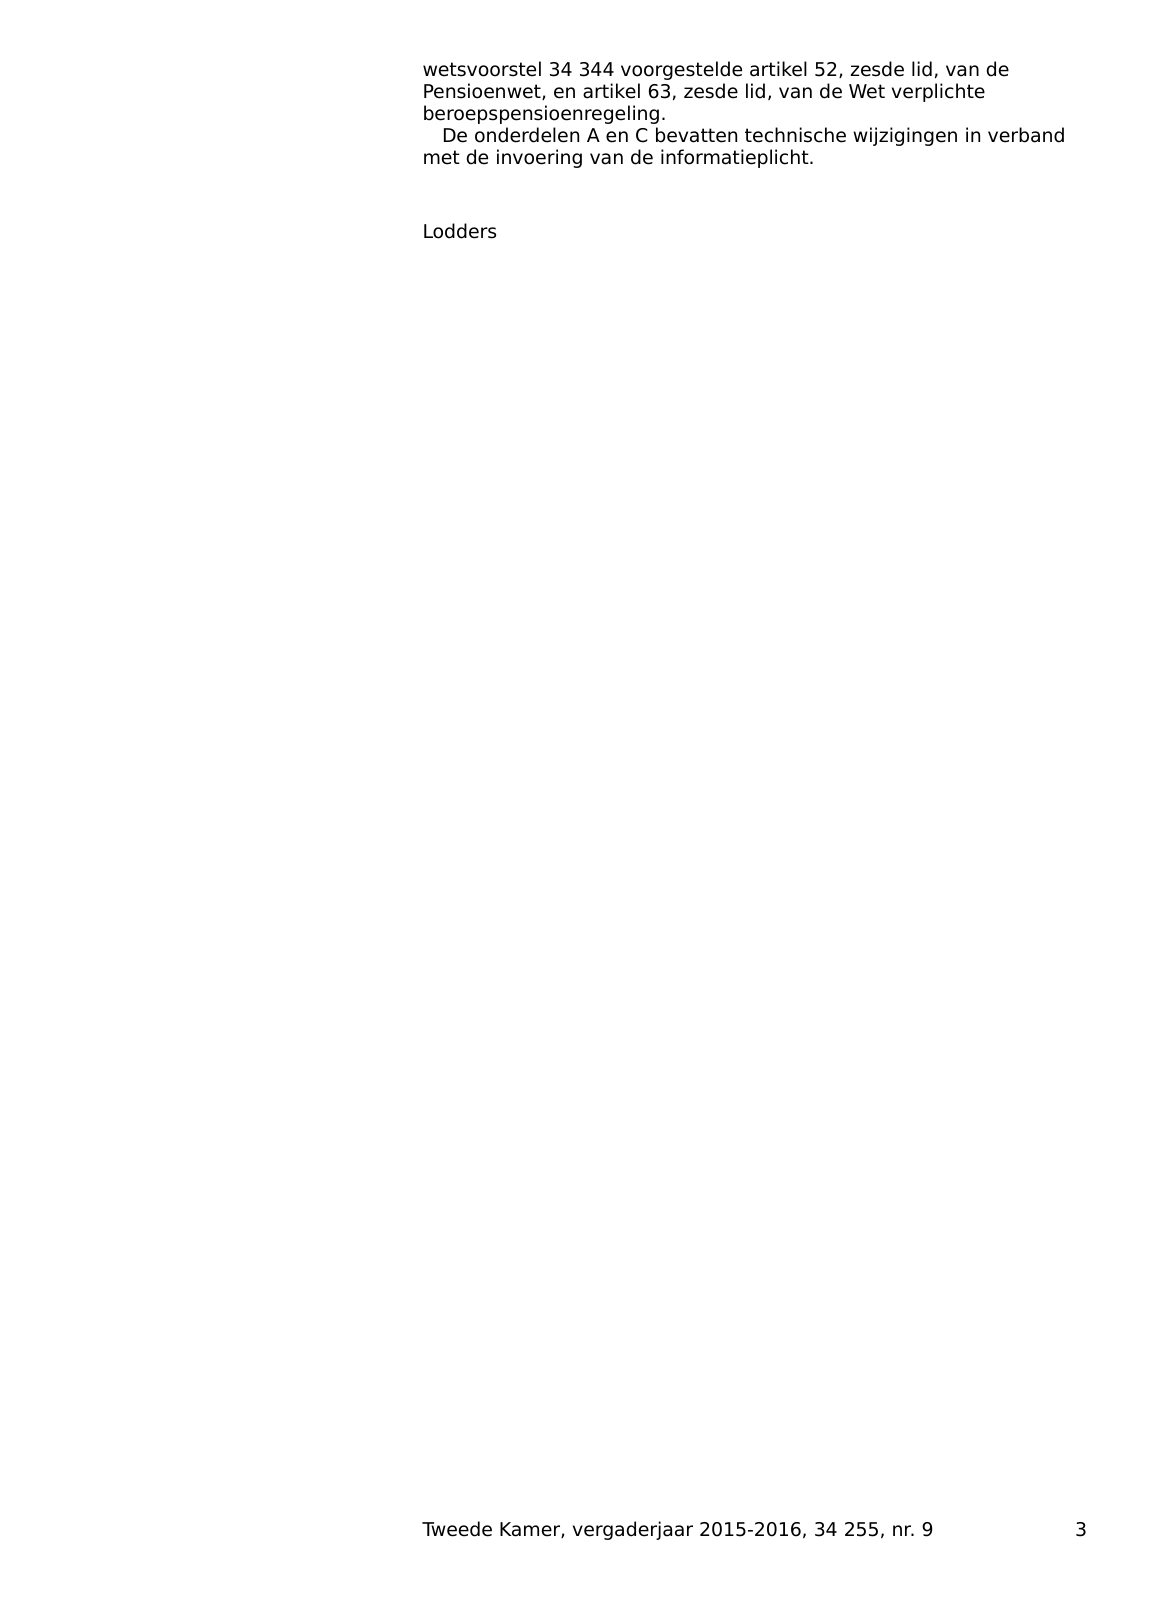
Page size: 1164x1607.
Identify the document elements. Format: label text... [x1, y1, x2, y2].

text wetsvoorstel 34 344 voorgestelde artikel 52, zesde lid, van de Pensioenwet, en artikel 63, zesde lid, van de Wet verplichte beroepspensioenregeling. [422, 59, 1087, 125]
text De onderdelen A en C bevatten technische wijzigingen in verband met de invoering van de informatieplicht. [422, 125, 1087, 169]
text Lodders [422, 199, 1087, 243]
